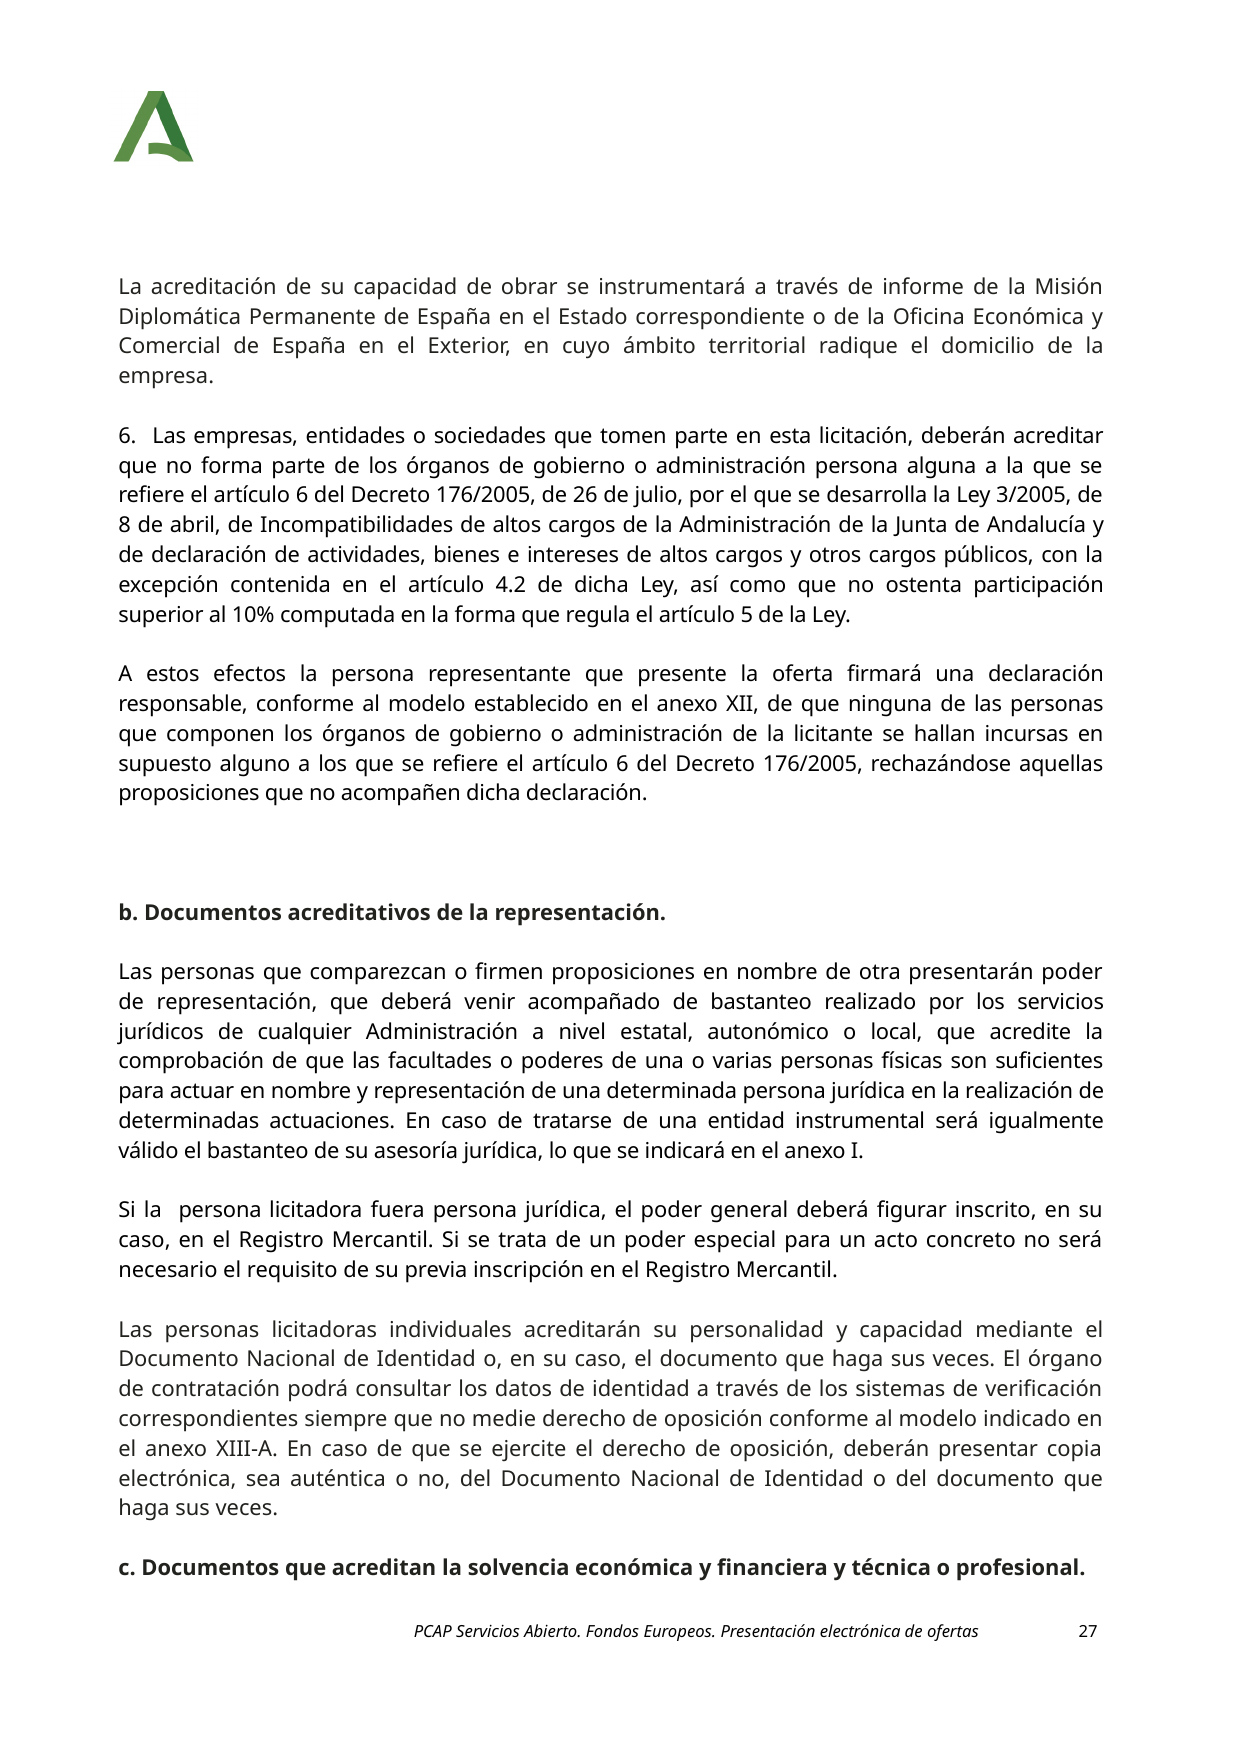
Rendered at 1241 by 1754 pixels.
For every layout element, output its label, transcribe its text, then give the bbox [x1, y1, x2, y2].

text Si la persona licitadora fuera persona jurídica, el poder general deberá figurar inscrito, en su caso, en el Registro Mercantil. Si se trata de un poder especial para un acto concreto no será necesario el requisito de su previa inscripción en el Registro Mercantil. [118, 1194, 1104, 1284]
picture [109, 86, 198, 166]
text b. Documentos acreditativos de la representación. [118, 896, 1104, 926]
text 6. Las empresas, entidades o sociedades que tomen parte en esta licitación, deberán acreditar que no forma parte de los órganos de gobierno o administración persona alguna a la que se refiere el artículo 6 del Decreto 176/2005, de 26 de julio, por el que se desarrolla la Ley 3/2005, de 8 de abril, de Incompatibilidades de altos cargos de la Administración de la Junta de Andalucía y de declaración de actividades, bienes e intereses de altos cargos y otros cargos públicos, con la excepción contenida en el artículo 4.2 de dicha Ley, así como que no ostenta participación superior al 10% computada en la forma que regula el artículo 5 de la Ley. [118, 420, 1104, 628]
text A estos efectos la persona representante que presente la oferta firmará una declaración responsable, conforme al modelo establecido en el anexo XII, de que ninguna de las personas que componen los órganos de gobierno o administración de la licitante se hallan incursas en supuesto alguno a los que se refiere el artículo 6 del Decreto 176/2005, rechazándose aquellas proposiciones que no acompañen dicha declaración. [118, 658, 1104, 807]
text c. Documentos que acreditan la solvencia económica y financiera y técnica o profesional. [118, 1552, 1104, 1582]
text Las personas licitadoras individuales acreditarán su personalidad y capacidad mediante el Documento Nacional de Identidad o, en su caso, el documento que haga sus veces. El órgano de contratación podrá consultar los datos de identidad a través de los sistemas de verificación correspondientes siempre que no medie derecho de oposición conforme al modelo indicado en el anexo XIII-A. En caso de que se ejercite el derecho de oposición, deberán presentar copia electrónica, sea auténtica o no, del Documento Nacional de Identidad o del documento que haga sus veces. [118, 1313, 1104, 1522]
text La acreditación de su capacidad de obrar se instrumentará a través de informe de la Misión Diplomática Permanente de España en el Estado correspondiente o de la Oficina Económica y Comercial de España en el Exterior, en cuyo ámbito territorial radique el domicilio de la empresa. [118, 271, 1104, 390]
text Las personas que comparezcan o firmen proposiciones en nombre de otra presentarán poder de representación, que deberá venir acompañado de bastanteo realizado por los servicios jurídicos de cualquier Administración a nivel estatal, autonómico o local, que acredite la comprobación de que las facultades o poderes de una o varias personas físicas son suficientes para actuar en nombre y representación de una determinada persona jurídica en la realización de determinadas actuaciones. En caso de tratarse de una entidad instrumental será igualmente válido el bastanteo de su asesoría jurídica, lo que se indicará en el anexo I. [118, 956, 1104, 1164]
